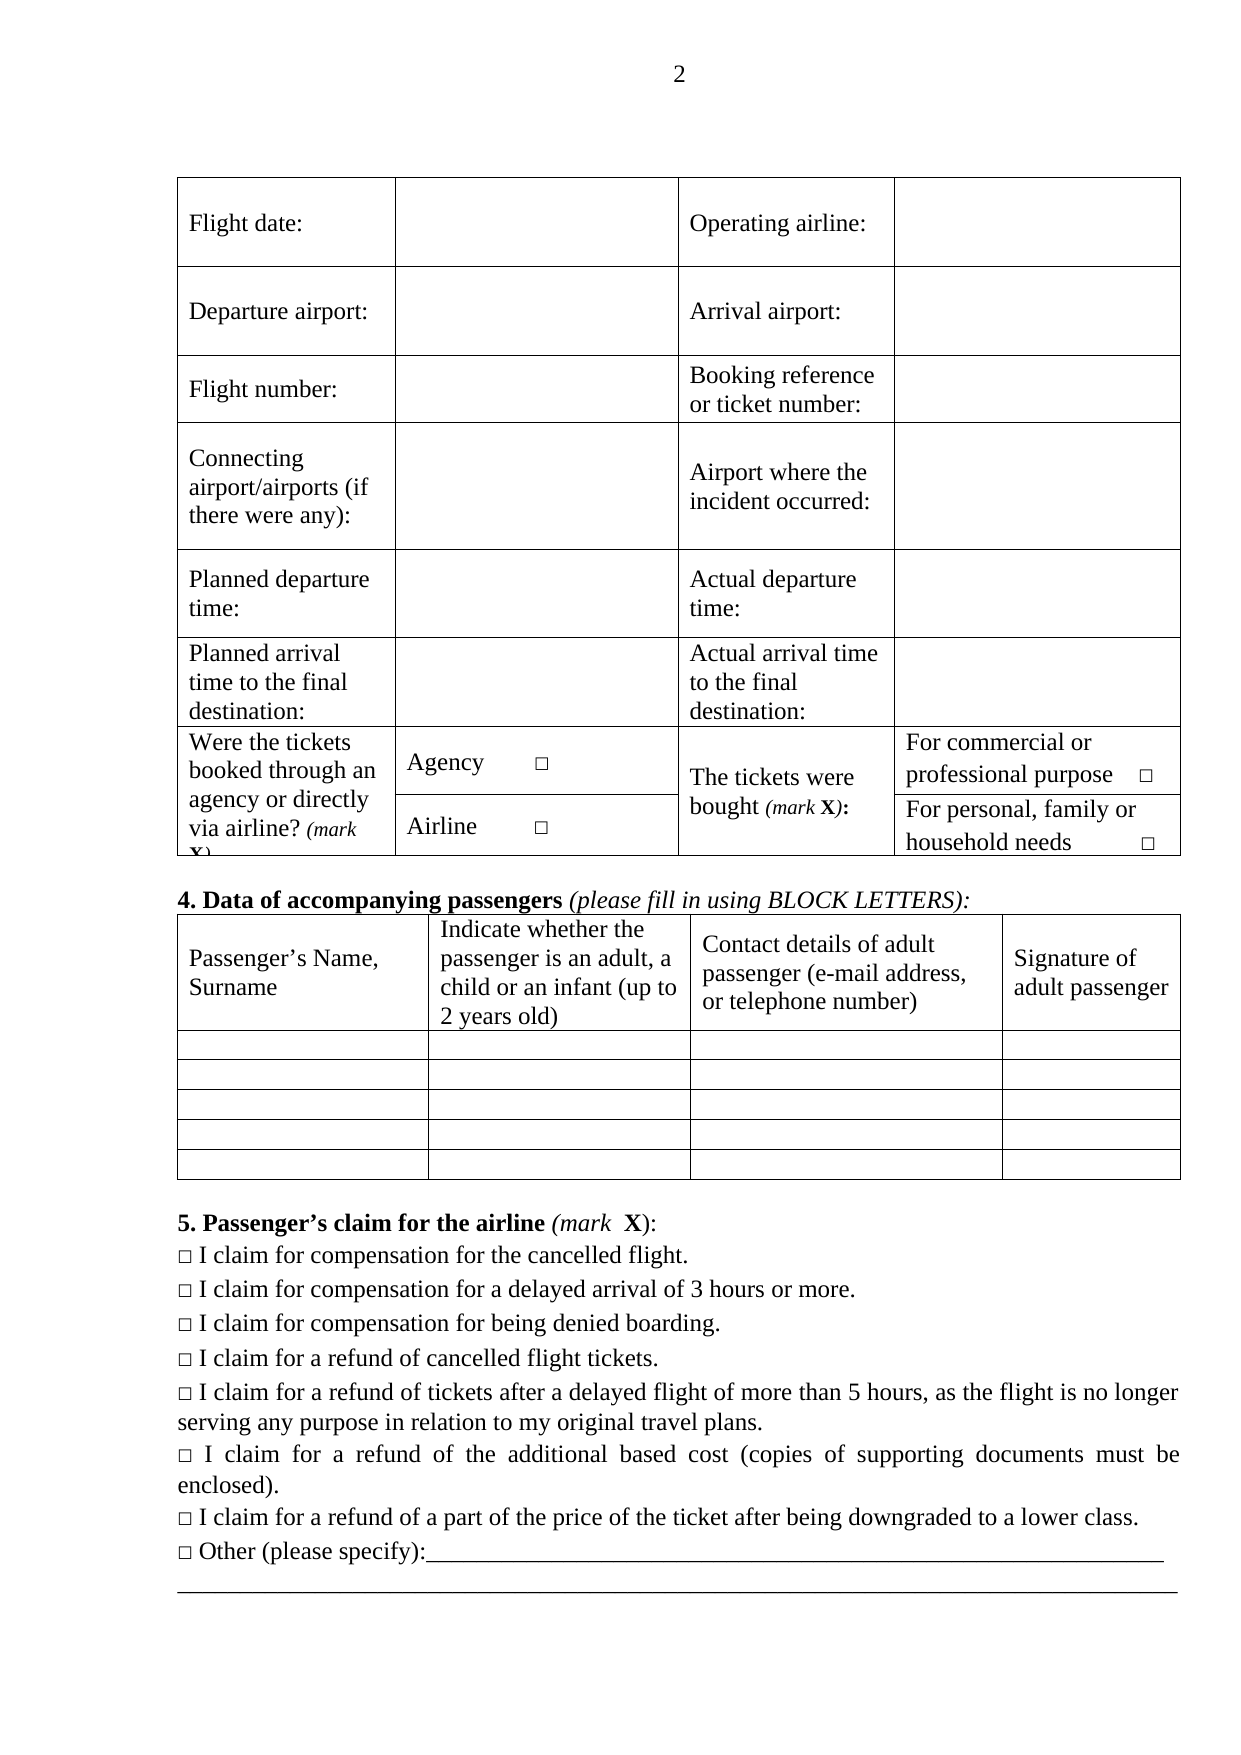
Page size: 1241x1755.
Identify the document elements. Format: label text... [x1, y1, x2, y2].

table_cell Departure airport: [178, 267, 395, 354]
table_cell Actual departure time: [679, 550, 894, 637]
text ☐ I claim for compensation for being denied boarding. [177, 1305, 1181, 1339]
table_cell [178, 1150, 428, 1178]
text ☐ I claim for a refund of tickets after a delayed flight of more than 5 hours, as the flight is no longer serving any purpose in relation to my original travel plans. [177, 1373, 1181, 1436]
table_cell [1003, 1090, 1180, 1119]
table_cell Planned arrival time to the final destination: [178, 638, 395, 726]
table_cell Airport where the incident occurred: [679, 423, 894, 549]
table_header Operating airline: [679, 178, 894, 266]
table_cell Airline ☐ [396, 795, 678, 855]
table_cell [1003, 1150, 1180, 1178]
table_cell [895, 550, 1180, 637]
text ☐ I claim for compensation for a delayed arrival of 3 hours or more. [177, 1271, 1181, 1305]
table_cell [178, 1060, 428, 1089]
table_cell [396, 356, 678, 422]
table_cell [429, 1150, 690, 1178]
text ☐ I claim for compensation for the cancelled flight. [177, 1237, 1181, 1271]
table_header [895, 178, 1180, 266]
table_cell The tickets were bought (mark X): [679, 727, 894, 855]
table_cell [895, 638, 1180, 726]
table_cell Arrival airport: [679, 267, 894, 354]
table_cell [396, 550, 678, 637]
table_header [396, 178, 678, 266]
table_cell [178, 1090, 428, 1119]
text 5. Passenger’s claim for the airline (mark X): [177, 1208, 1181, 1237]
table_cell Were the tickets booked through an agency or directly via airline? (mark X) [178, 727, 395, 855]
table_cell Planned departure time: [178, 550, 395, 637]
table_cell [1003, 1120, 1180, 1149]
table_header Signature of adult passenger [1003, 915, 1180, 1029]
table_cell [429, 1120, 690, 1149]
table_cell [396, 638, 678, 726]
table_cell [178, 1031, 428, 1059]
table_cell Connecting airport/airports (if there were any): [178, 423, 395, 549]
table_cell [691, 1090, 1002, 1119]
text ☐ I claim for a refund of cancelled flight tickets. [177, 1339, 1181, 1373]
table_cell For personal, family or household needs ☐ [895, 795, 1180, 855]
text 4. Data of accompanying passengers (please fill in using BLOCK LETTERS): [177, 885, 1181, 913]
table_cell [691, 1060, 1002, 1089]
table_cell For commercial or professional purpose ☐ ☐ [895, 727, 1180, 793]
table_header Passenger’s Name, Surname [178, 915, 428, 1029]
table_cell [1003, 1031, 1180, 1059]
table_cell [396, 423, 678, 549]
table_cell [429, 1060, 690, 1089]
table_cell [895, 423, 1180, 549]
table_cell [691, 1150, 1002, 1178]
table_cell Booking reference or ticket number: [679, 356, 894, 422]
table_header Flight date: [178, 178, 395, 266]
table_header Contact details of adult passenger (e-mail address, or telephone number) [691, 915, 1002, 1029]
table_cell [1003, 1060, 1180, 1089]
table_cell Agency ☐ [396, 727, 678, 793]
table_cell [691, 1031, 1002, 1059]
table_cell Actual arrival time to the final destination: [679, 638, 894, 726]
text ☐ Other (please specify):___________________________________________________________ [177, 1533, 1181, 1567]
table_header Indicate whether the passenger is an adult, a child or an infant (up to 2 years old) [429, 915, 690, 1029]
table_cell [429, 1090, 690, 1119]
table_cell [691, 1120, 1002, 1149]
table_cell [178, 1120, 428, 1149]
table_cell [429, 1031, 690, 1059]
table_cell [396, 267, 678, 354]
table_cell [895, 356, 1180, 422]
text ☐ I claim for a refund of a part of the price of the ticket after being downgraded to a lower class. [177, 1499, 1181, 1533]
table_cell [895, 267, 1180, 354]
text ________________________________________________________________________________ [177, 1567, 1181, 1596]
text ☐ I claim for a refund of the additional based cost (copies of supporting documents must be enclosed). [177, 1436, 1181, 1499]
table_cell Flight number: [178, 356, 395, 422]
